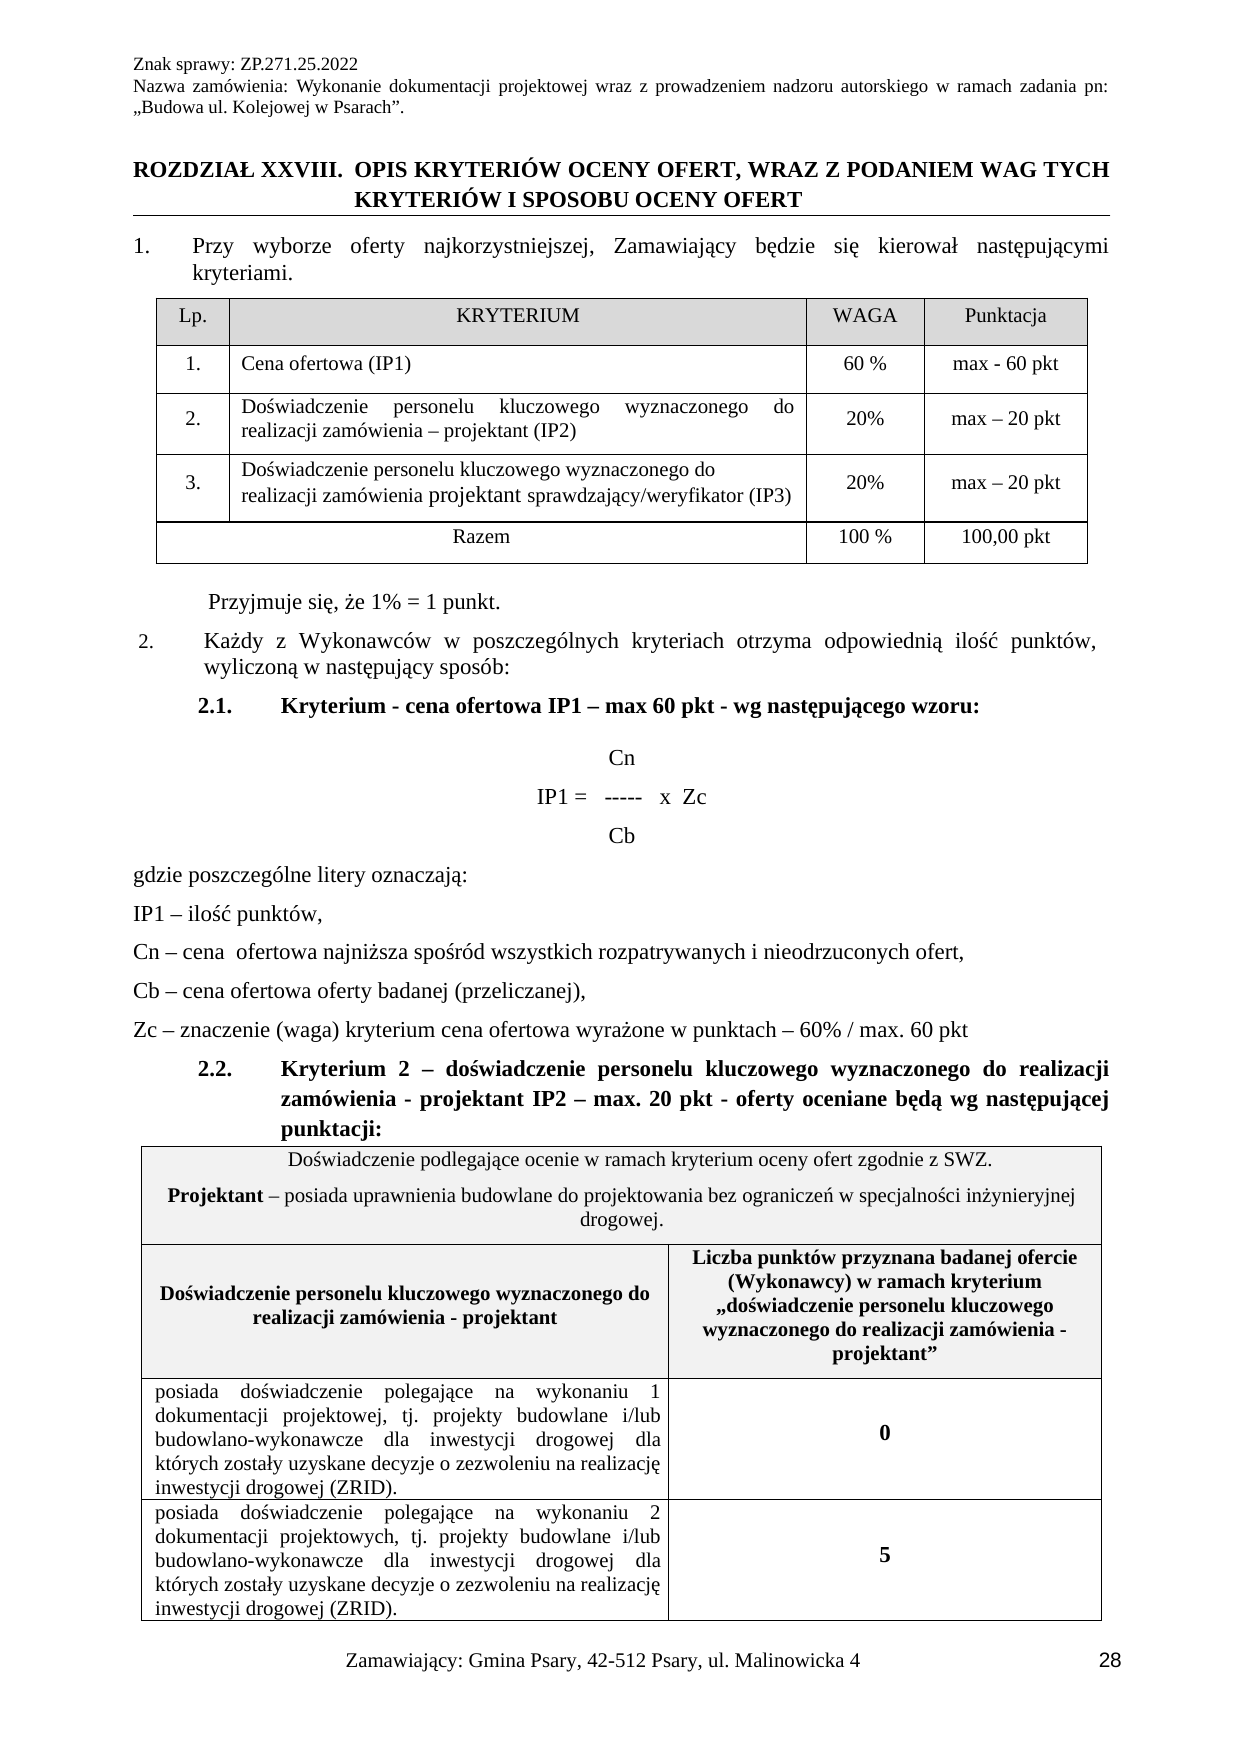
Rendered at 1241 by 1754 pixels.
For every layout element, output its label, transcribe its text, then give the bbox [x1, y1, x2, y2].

text Cn – cena ofertowa najniższa spośród wszystkich rozpatrywanych i nieodrzuconych ofert, [133, 938, 1110, 965]
table_header WAGA [807, 299, 924, 345]
text Zc – znaczenie (waga) kryterium cena ofertowa wyrażone w punktach – 60% / max. 60 pkt [133, 1016, 1110, 1042]
table_header Lp. [157, 299, 229, 345]
table_cell 3. [157, 455, 229, 521]
text ROZDZIAŁ XXVIII. OPIS KRYTERIÓW OCENY OFERT, WRAZ Z PODANIEM WAG TYCH KRYTERIÓW I SPOSOBU OCENY OFERT [133, 156, 1110, 215]
table_cell 100,00 pkt [925, 523, 1087, 563]
table_cell 20% [807, 394, 924, 454]
list Kryterium 2 – doświadczenie personelu kluczowego wyznaczonego do realizacji zamówienia - projektant IP2 – max. 20 pkt - oferty oceniane będą wg następującej punktacji: [192, 1055, 1110, 1142]
table_cell max – 20 pkt [925, 394, 1087, 454]
table_cell 0 [669, 1379, 1101, 1499]
table_cell Doświadczenie personelu kluczowego wyznaczonego do realizacji zamówienia - projektant [142, 1245, 668, 1378]
table_cell 20% [807, 455, 924, 521]
text Przyjmuje się, że 1% = 1 punkt. [208, 588, 1110, 614]
table_cell 100 % [807, 523, 924, 563]
table_cell max – 20 pkt [925, 455, 1087, 521]
table_cell 5 [669, 1500, 1101, 1620]
text Cb [133, 822, 1110, 848]
table_cell posiada doświadczenie polegające na wykonaniu 1 dokumentacji projektowej, tj. projekty budowlane i/lub budowlano-wykonawcze dla inwestycji drogowej dla których zostały uzyskane decyzje o zezwoleniu na realizację inwestycji drogowej (ZRID). [142, 1379, 668, 1499]
text Cn [133, 744, 1110, 771]
table_header Punktacja [925, 299, 1087, 345]
list Przy wyborze oferty najkorzystniejszej, Zamawiający będzie się kierował następującymi kryteriami. [133, 232, 1110, 285]
text IP1 = ----- x Zc [133, 783, 1110, 809]
table_cell 60 % [807, 346, 924, 393]
table_cell max - 60 pkt [925, 346, 1087, 393]
table_cell Doświadczenie personelu kluczowego wyznaczonego do realizacji zamówienia – projektant (IP2) [230, 394, 806, 454]
table_cell 2. [157, 394, 229, 454]
table_cell Razem [157, 523, 806, 563]
list Kryterium - cena ofertowa IP1 – max 60 pkt - wg następującego wzoru: [192, 692, 1110, 718]
text IP1 – ilość punktów, [133, 899, 1110, 926]
text gdzie poszczególne litery oznaczają: [133, 861, 1110, 887]
table_header Doświadczenie podlegające ocenie w ramach kryterium oceny ofert zgodnie z SWZ. Projektant – posiada uprawnienia budowlane do projektowania bez ograniczeń w specjalności inżynieryjnej drogowej. [142, 1147, 1101, 1244]
table_cell 1. [157, 346, 229, 393]
table_header KRYTERIUM [230, 299, 806, 345]
table_cell Doświadczenie personelu kluczowego wyznaczonego do realizacji zamówienia projektant sprawdzający/weryfikator (IP3) [230, 455, 806, 521]
table_cell Liczba punktów przyznana badanej ofercie (Wykonawcy) w ramach kryterium „doświadczenie personelu kluczowego wyznaczonego do realizacji zamówienia - projektant” [669, 1245, 1101, 1378]
table_cell posiada doświadczenie polegające na wykonaniu 2 dokumentacji projektowych, tj. projekty budowlane i/lub budowlano-wykonawcze dla inwestycji drogowej dla których zostały uzyskane decyzje o zezwoleniu na realizację inwestycji drogowej (ZRID). [142, 1500, 668, 1620]
list Każdy z Wykonawców w poszczególnych kryteriach otrzyma odpowiednią ilość punktów, wyliczoną w następujący sposób: [133, 627, 1110, 680]
table_cell Cena ofertowa (IP1) [230, 346, 806, 393]
text Cb – cena ofertowa oferty badanej (przeliczanej), [133, 977, 1110, 1004]
